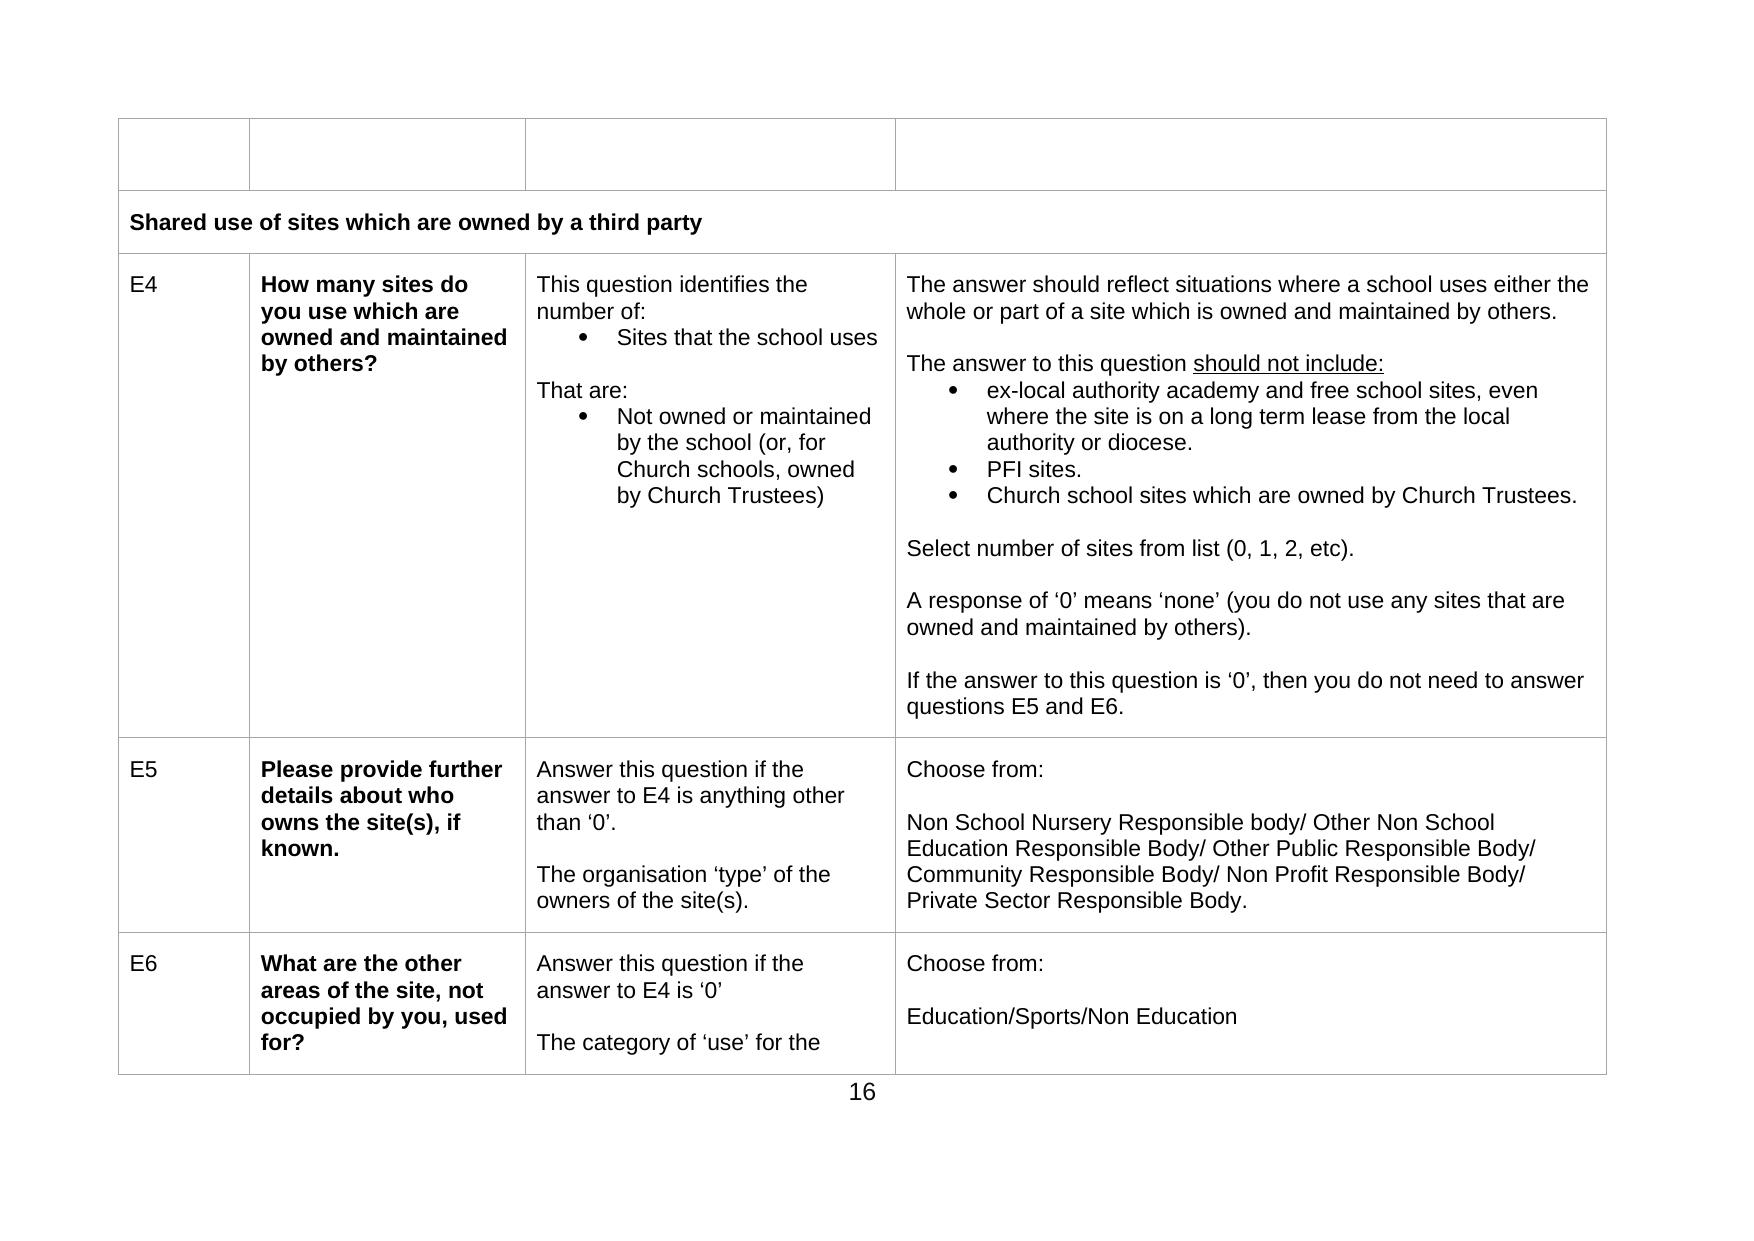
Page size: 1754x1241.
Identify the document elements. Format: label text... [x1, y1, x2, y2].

table_cell E6 [119, 933, 249, 1073]
table_cell How many sites do you use which are owned and maintained by others? [250, 254, 525, 737]
table_cell [250, 119, 525, 190]
table_cell Please provide further details about who owns the site(s), if known. [250, 738, 525, 932]
table_cell E4 [119, 254, 249, 737]
table_cell Shared use of sites which are owned by a third party [119, 191, 1606, 252]
table_cell The answer should reflect situations where a school uses either the whole or part of a site which is owned and maintained by others. The answer to this question should not include: ex-local authority academy and free school sites, even where the site is on a long term lease from the local authority or diocese. PFI sites. Church school sites which are owned by Church Trustees. Select number of sites from list (0, 1, 2, etc). A response of ‘0’ means ‘none’ (you do not use any sites that are owned and maintained by others). If the answer to this question is ‘0’, then you do not need to answer questions E5 and E6. [896, 254, 1606, 737]
table_cell Choose from: Non School Nursery Responsible body/ Other Non School Education Responsible Body/ Other Public Responsible Body/ Community Responsible Body/ Non Profit Responsible Body/ Private Sector Responsible Body. [896, 738, 1606, 932]
table_cell This question identifies the number of: Sites that the school uses That are: Not owned or maintained by the school (or, for Church schools, owned by Church Trustees) [526, 254, 895, 737]
table_cell [119, 119, 249, 190]
table_cell E5 [119, 738, 249, 932]
table_cell Answer this question if the answer to E4 is ‘0’ The category of ‘use’ for the [526, 933, 895, 1073]
table_cell Choose from: Education/Sports/Non Education [896, 933, 1606, 1073]
table_cell [526, 119, 895, 190]
table_cell [896, 119, 1606, 190]
table_cell Answer this question if the answer to E4 is anything other than ‘0’. The organisation ‘type’ of the owners of the site(s). [526, 738, 895, 932]
table_cell What are the other areas of the site, not occupied by you, used for? [250, 933, 525, 1073]
